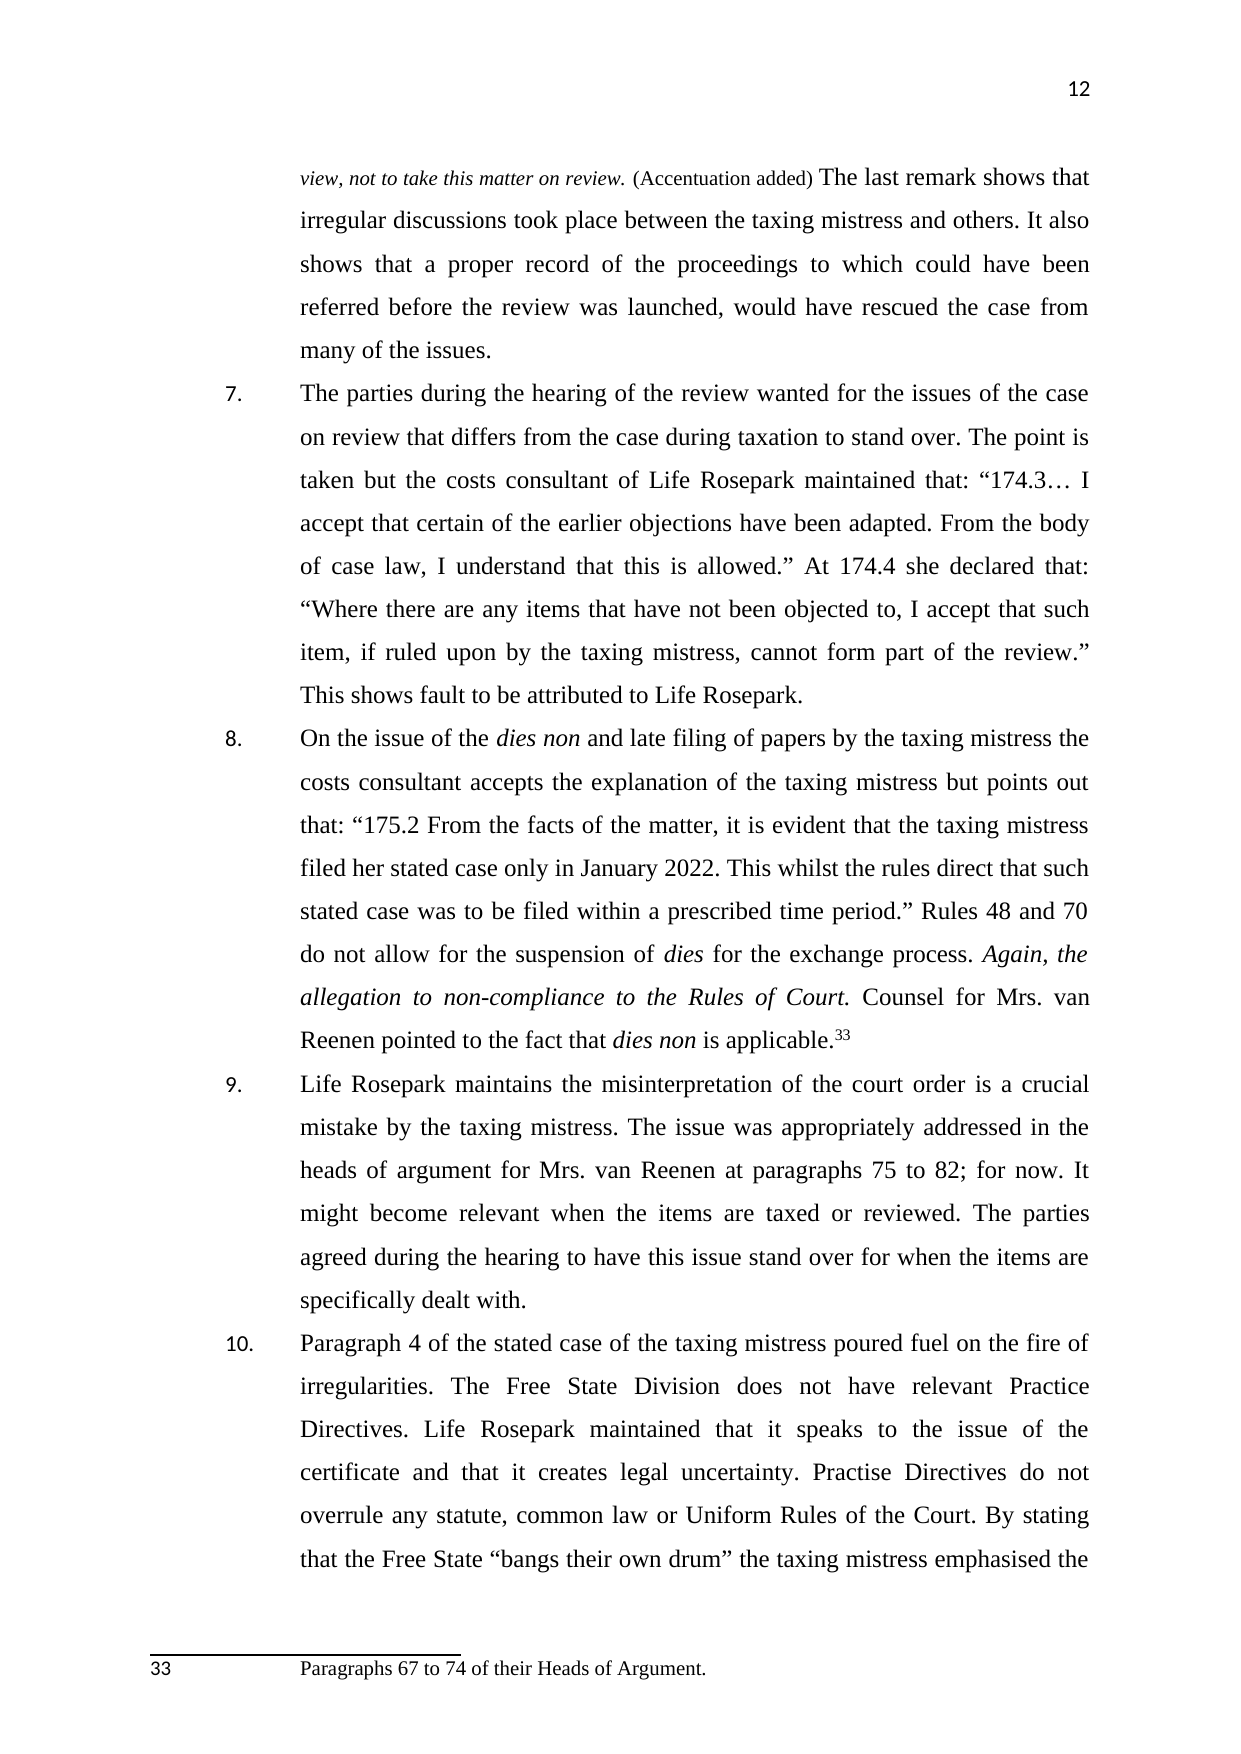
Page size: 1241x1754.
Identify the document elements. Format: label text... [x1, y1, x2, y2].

text Paragraphs 67 to 74 of their Heads of Argument. [150, 1655, 1090, 1680]
text 7. The parties during the hearing of the review wanted for the issues of the case on review that differs from the case during taxation to stand over. The point is taken but the costs consultant of Life Rosepark maintained that: “174.3… I accept that certain of the earlier objections have been adapted. From the body of case law, I understand that this is allowed.” At 174.4 she declared that: “Where there are any items that have not been objected to, I accept that such item, if ruled upon by the taxing mistress, cannot form part of the review.” This shows fault to be attributed to Life Rosepark. [225, 378, 1090, 709]
text 8. On the issue of the dies non and late filing of papers by the taxing mistress the costs consultant accepts the explanation of the taxing mistress but points out that: “175.2 From the facts of the matter, it is evident that the taxing mistress filed her stated case only in January 2022. This whilst the rules direct that such stated case was to be filed within a prescribed time period.” Rules 48 and 70 do not allow for the suspension of dies for the exchange process. Again, the allegation to non-compliance to the Rules of Court. Counsel for Mrs. van Reenen pointed to the fact that dies non is applicable. [225, 723, 1090, 1054]
text 10. Paragraph 4 of the stated case of the taxing mistress poured fuel on the fire of irregularities. The Free State Division does not have relevant Practice Directives. Life Rosepark maintained that it speaks to the issue of the certificate and that it creates legal uncertainty. Practise Directives do not overrule any statute, common law or Uniform Rules of the Court. By stating that the Free State “bangs their own drum” the taxing mistress emphasised the [225, 1328, 1090, 1572]
text 9. Life Rosepark maintains the misinterpretation of the court order is a crucial mistake by the taxing mistress. The issue was appropriately addressed in the heads of argument for Mrs. van Reenen at paragraphs 75 to 82; for now. It might become relevant when the items are taxed or reviewed. The parties agreed during the hearing to have this issue stand over for when the items are specifically dealt with. [225, 1069, 1090, 1313]
list view, not to take this matter on review. (Accentuation added) The last remark shows that irregular discussions took place between the taxing mistress and others. It also shows that a proper record of the proceedings to which could have been referred before the review was launched, would have rescued the case from many of the issues. [300, 162, 1090, 364]
